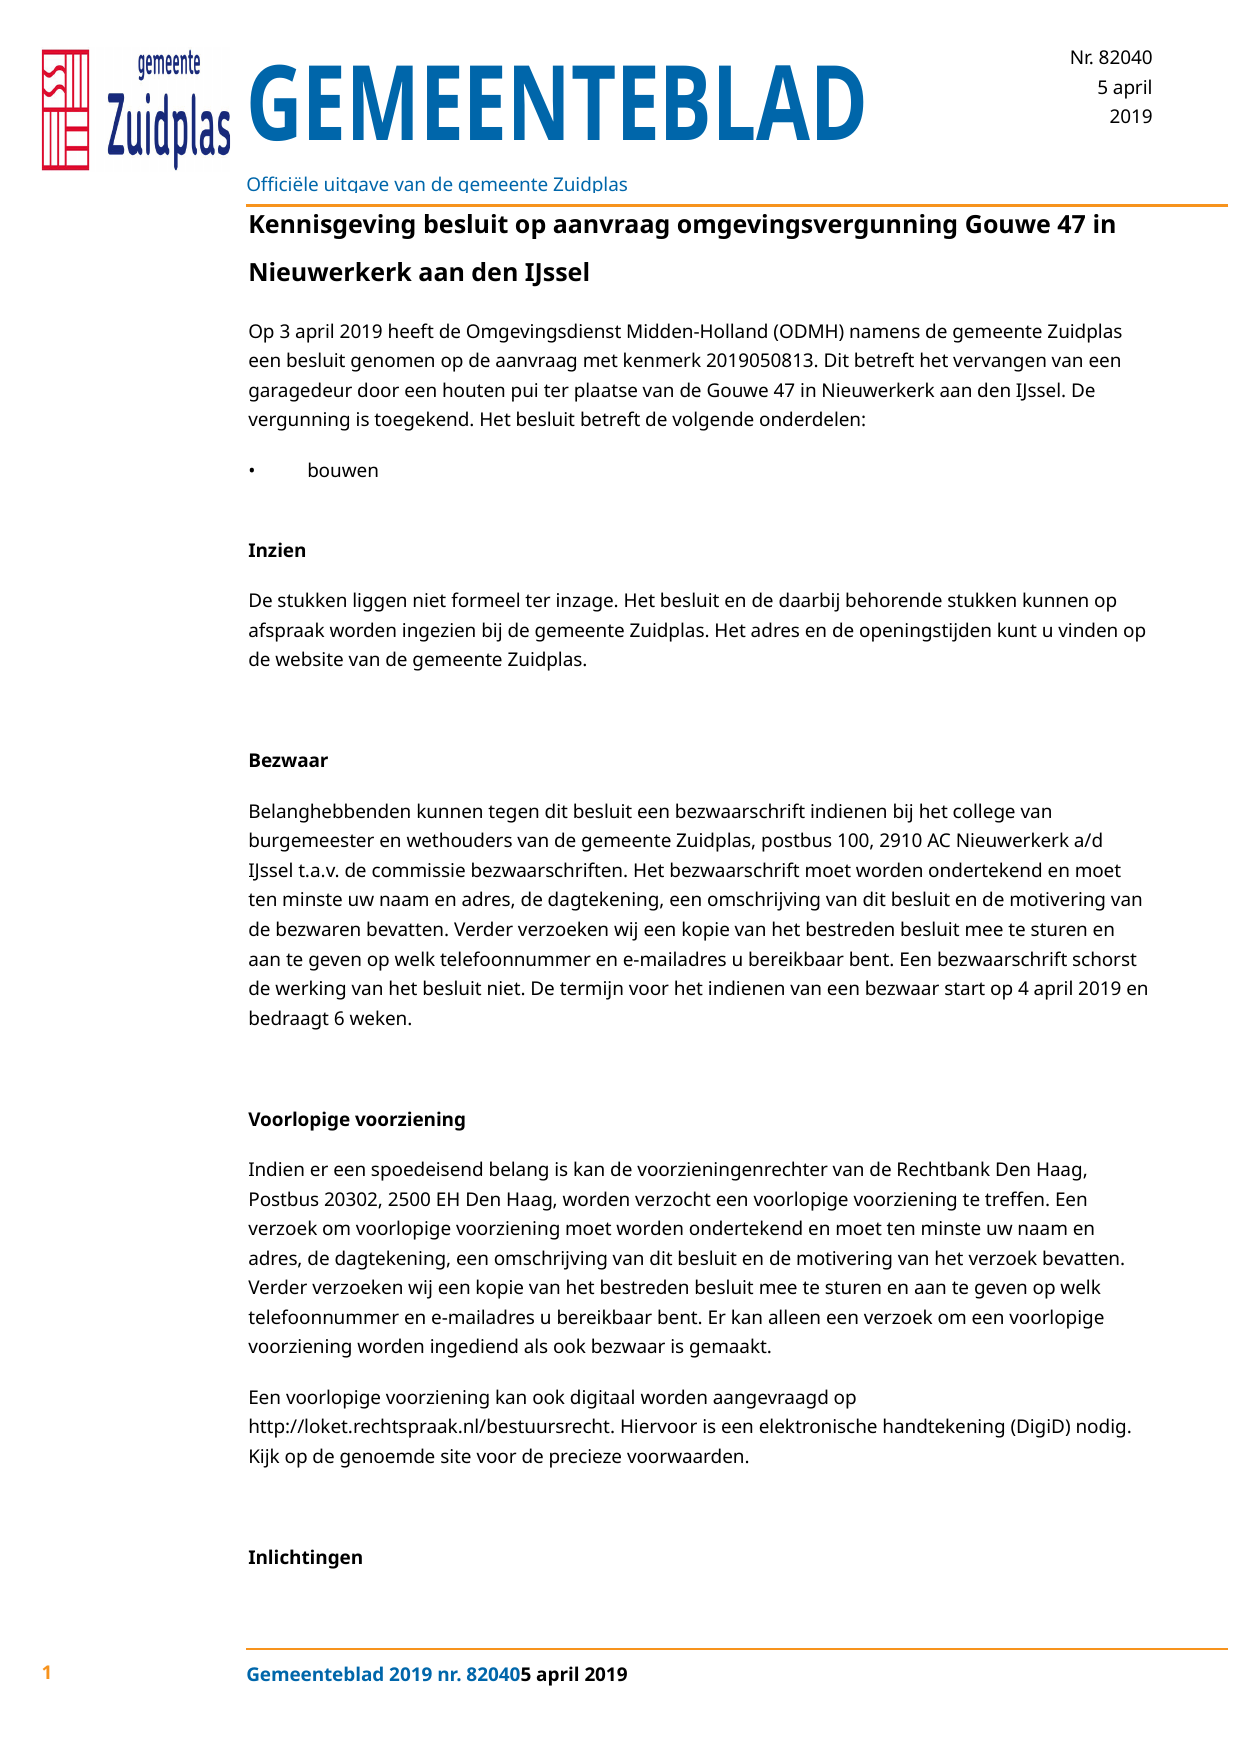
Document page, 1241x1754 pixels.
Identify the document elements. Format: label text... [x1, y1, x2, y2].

text Inlichtingen [248, 1544, 1152, 1570]
text Een voorlopige voorziening kan ook digitaal worden aangevraagd op http://loket.rechtspraak.nl/bestuursrecht. Hiervoor is een elektronische handtekening (DigiD) nodig. Kijk op de genoemde site voor de precieze voorwaarden. [248, 1384, 1152, 1469]
text Op 3 april 2019 heeft de Omgevingsdienst Midden-Holland (ODMH) namens de gemeente Zuidplas een besluit genomen op de aanvraag met kenmerk 2019050813. Dit betreft het vervangen van een garagedeur door een houten pui ter plaatse van de Gouwe 47 in Nieuwerkerk aan den IJssel. De vergunning is toegekend. Het besluit betreft de volgende onderdelen: [248, 318, 1152, 432]
text Bezwaar [248, 747, 1152, 773]
text Inzien [248, 537, 1152, 563]
text Voorlopige voorziening [248, 1106, 1152, 1132]
text Belanghebbenden kunnen tegen dit besluit een bezwaarschrift indienen bij het college van burgemeester en wethouders van de gemeente Zuidplas, postbus 100, 2910 AC Nieuwerkerk a/d IJssel t.a.v. de commissie bezwaarschriften. Het bezwaarschrift moet worden ondertekend en moet ten minste uw naam en adres, de dagtekening, een omschrijving van dit besluit en de motivering van de bezwaren bevatten. Verder verzoeken wij een kopie van het bestreden besluit mee te sturen en aan te geven op welk telefoonnummer en e-mailadres u bereikbaar bent. Een bezwaarschrift schorst de werking van het besluit niet. De termijn voor het indienen van een bezwaar start op 4 april 2019 en bedraagt 6 weken. [248, 798, 1152, 1031]
picture [41, 47, 231, 172]
text Indien er een spoedeisend belang is kan de voorzieningenrechter van de Rechtbank Den Haag, Postbus 20302, 2500 EH Den Haag, worden verzocht een voorlopige voorziening te treffen. Een verzoek om voorlopige voorziening moet worden ondertekend en moet ten minste uw naam en adres, de dagtekening, een omschrijving van dit besluit en de motivering van het verzoek bevatten. Verder verzoeken wij een kopie van het bestreden besluit mee te sturen en aan te geven op welk telefoonnummer en e-mailadres u bereikbaar bent. Er kan alleen een verzoek om een voorlopige voorziening worden ingediend als ook bezwaar is gemaakt. [248, 1156, 1152, 1359]
text De stukken liggen niet formeel ter inzage. Het besluit en de daarbij behorende stukken kunnen op afspraak worden ingezien bij de gemeente Zuidplas. Het adres en de openingstijden kunt u vinden op de website van de gemeente Zuidplas. [248, 587, 1152, 672]
list bouwen [248, 457, 1152, 483]
text Kennisgeving besluit op aanvraag omgevingsvergunning Gouwe 47 in Nieuwerkerk aan den IJssel [248, 207, 1152, 288]
